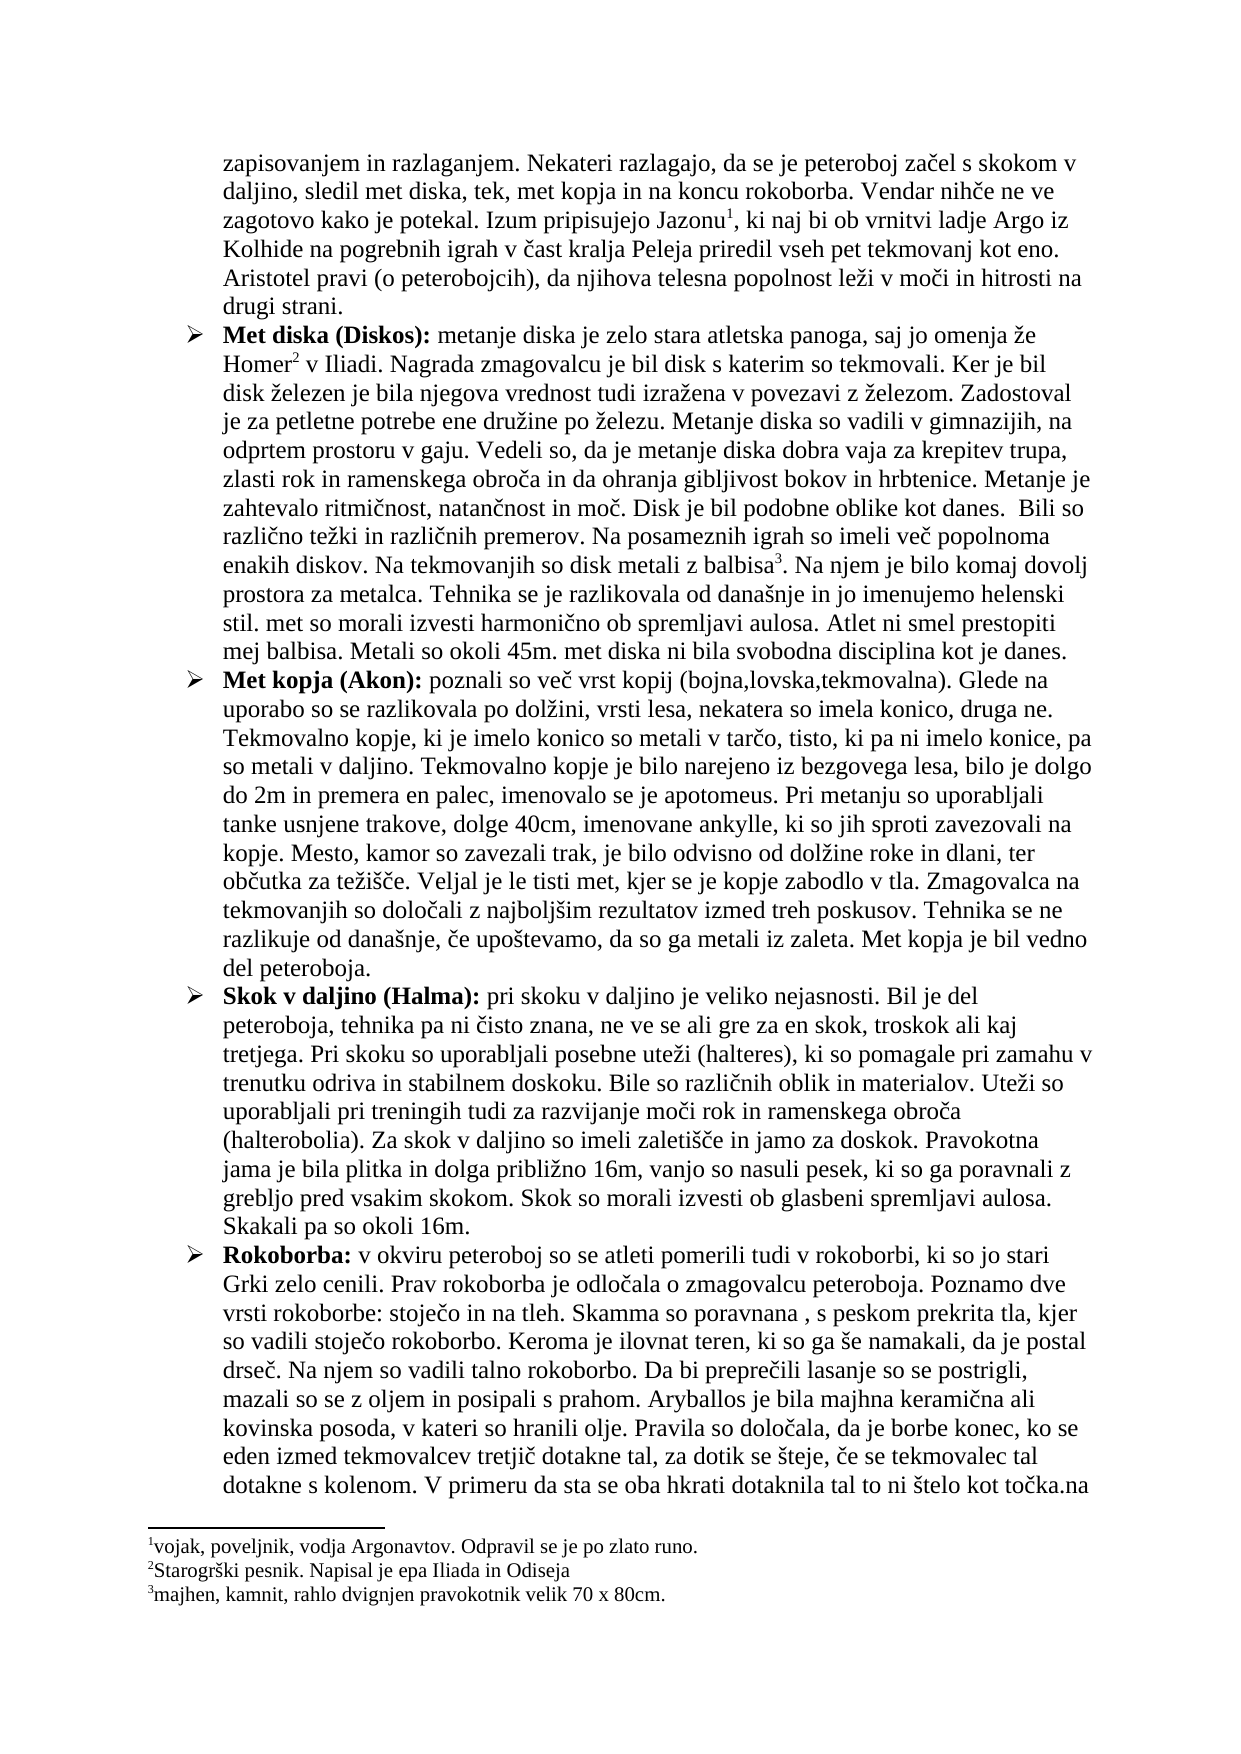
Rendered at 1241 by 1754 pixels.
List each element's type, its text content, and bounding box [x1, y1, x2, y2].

list Rokoborba: v okviru peteroboj so se atleti pomerili tudi v rokoborbi, ki so jo stari Grki zelo cenili. Prav rokoborba je odločala o zmagovalcu peteroboja. Poznamo dve vrsti rokoborbe: stoječo in na tleh. Skamma so poravnana , s peskom prekrita tla, kjer so vadili stoječo rokoborbo. Keroma je ilovnat teren, ki so ga še namakali, da je postal drseč. Na njem so vadili talno rokoborbo. Da bi preprečili lasanje so se postrigli, mazali so se z oljem in posipali s prahom. Aryballos je bila majhna keramična ali kovinska posoda, v kateri so hranili olje. Pravila so določala, da je borbe konec, ko se eden izmed tekmovalcev tretjič dotakne tal, za dotik se šteje, če se tekmovalec tal dotakne s kolenom. V primeru da sta se oba hkrati dotaknila tal to ni štelo kot točka.na [185, 1240, 1093, 1499]
list Starogrški pesnik. Napisal je epa Iliada in Odiseja [148, 1558, 1093, 1582]
list Met kopja (Akon): poznali so več vrst kopij (bojna,lovska,tekmovalna). Glede na uporabo so se razlikovala po dolžini, vrsti lesa, nekatera so imela konico, druga ne. Tekmovalno kopje, ki je imelo konico so metali v tarčo, tisto, ki pa ni imelo konice, pa so metali v daljino. Tekmovalno kopje je bilo narejeno iz bezgovega lesa, bilo je dolgo do 2m in premera en palec, imenovalo se je apotomeus. Pri metanju so uporabljali tanke usnjene trakove, dolge 40cm, imenovane ankylle, ki so jih sproti zavezovali na kopje. Mesto, kamor so zavezali trak, je bilo odvisno od dolžine roke in dlani, ter občutka za težišče. Veljal je le tisti met, kjer se je kopje zabodlo v tla. Zmagovalca na tekmovanjih so določali z najboljšim rezultatov izmed treh poskusov. Tehnika se ne razlikuje od današnje, če upoštevamo, da so ga metali iz zaleta. Met kopja je bil vedno del peteroboja. [185, 665, 1093, 981]
list Skok v daljino (Halma): pri skoku v daljino je veliko nejasnosti. Bil je del peteroboja, tehnika pa ni čisto znana, ne ve se ali gre za en skok, troskok ali kaj tretjega. Pri skoku so uporabljali posebne uteži (halteres), ki so pomagale pri zamahu v trenutku odriva in stabilnem doskoku. Bile so različnih oblik in materialov. Uteži so uporabljali pri treningih tudi za razvijanje moči rok in ramenskega obroča (halterobolia). Za skok v daljino so imeli zaletišče in jamo za doskok. Pravokotna jama je bila plitka in dolga približno 16m, vanjo so nasuli pesek, ki so ga poravnali z grebljo pred vsakim skokom. Skok so morali izvesti ob glasbeni spremljavi aulosa. Skakali pa so okoli 16m. [185, 981, 1093, 1240]
list Met diska (Diskos): metanje diska je zelo stara atletska panoga, saj jo omenja že Homer v Iliadi. Nagrada zmagovalcu je bil disk s katerim so tekmovali. Ker je bil disk železen je bila njegova vrednost tudi izražena v povezavi z železom. Zadostoval je za petletne potrebe ene družine po železu. Metanje diska so vadili v gimnazijih, na odprtem prostoru v gaju. Vedeli so, da je metanje diska dobra vaja za krepitev trupa, zlasti rok in ramenskega obroča in da ohranja gibljivost bokov in hrbtenice. Metanje je zahtevalo ritmičnost, natančnost in moč. Disk je bil podobne oblike kot danes. Bili so različno težki in različnih premerov. Na posameznih igrah so imeli več popolnoma enakih diskov. Na tekmovanjih so disk metali z balbisa. Na njem je bilo komaj dovolj prostora za metalca. Tehnika se je razlikovala od današnje in jo imenujemo helenski stil. met so morali izvesti harmonično ob spremljavi aulosa. Atlet ni smel prestopiti mej balbisa. Metali so okoli 45m. met diska ni bila svobodna disciplina kot je danes. [185, 320, 1093, 665]
list vojak, poveljnik, vodja Argonavtov. Odpravil se je po zlato runo. [148, 1534, 1093, 1558]
list zapisovanjem in razlaganjem. Nekateri razlagajo, da se je peteroboj začel s skokom v daljino, sledil met diska, tek, met kopja in na koncu rokoborba. Vendar nihče ne ve zagotovo kako je potekal. Izum pripisujejo Jazonu, ki naj bi ob vrnitvi ladje Argo iz Kolhide na pogrebnih igrah v čast kralja Peleja priredil vseh pet tekmovanj kot eno. Aristotel pravi (o peterobojcih), da njihova telesna popolnost leži v moči in hitrosti na drugi strani. [185, 148, 1093, 320]
list majhen, kamnit, rahlo dvignjen pravokotnik velik 70 x 80cm. [148, 1582, 1093, 1606]
